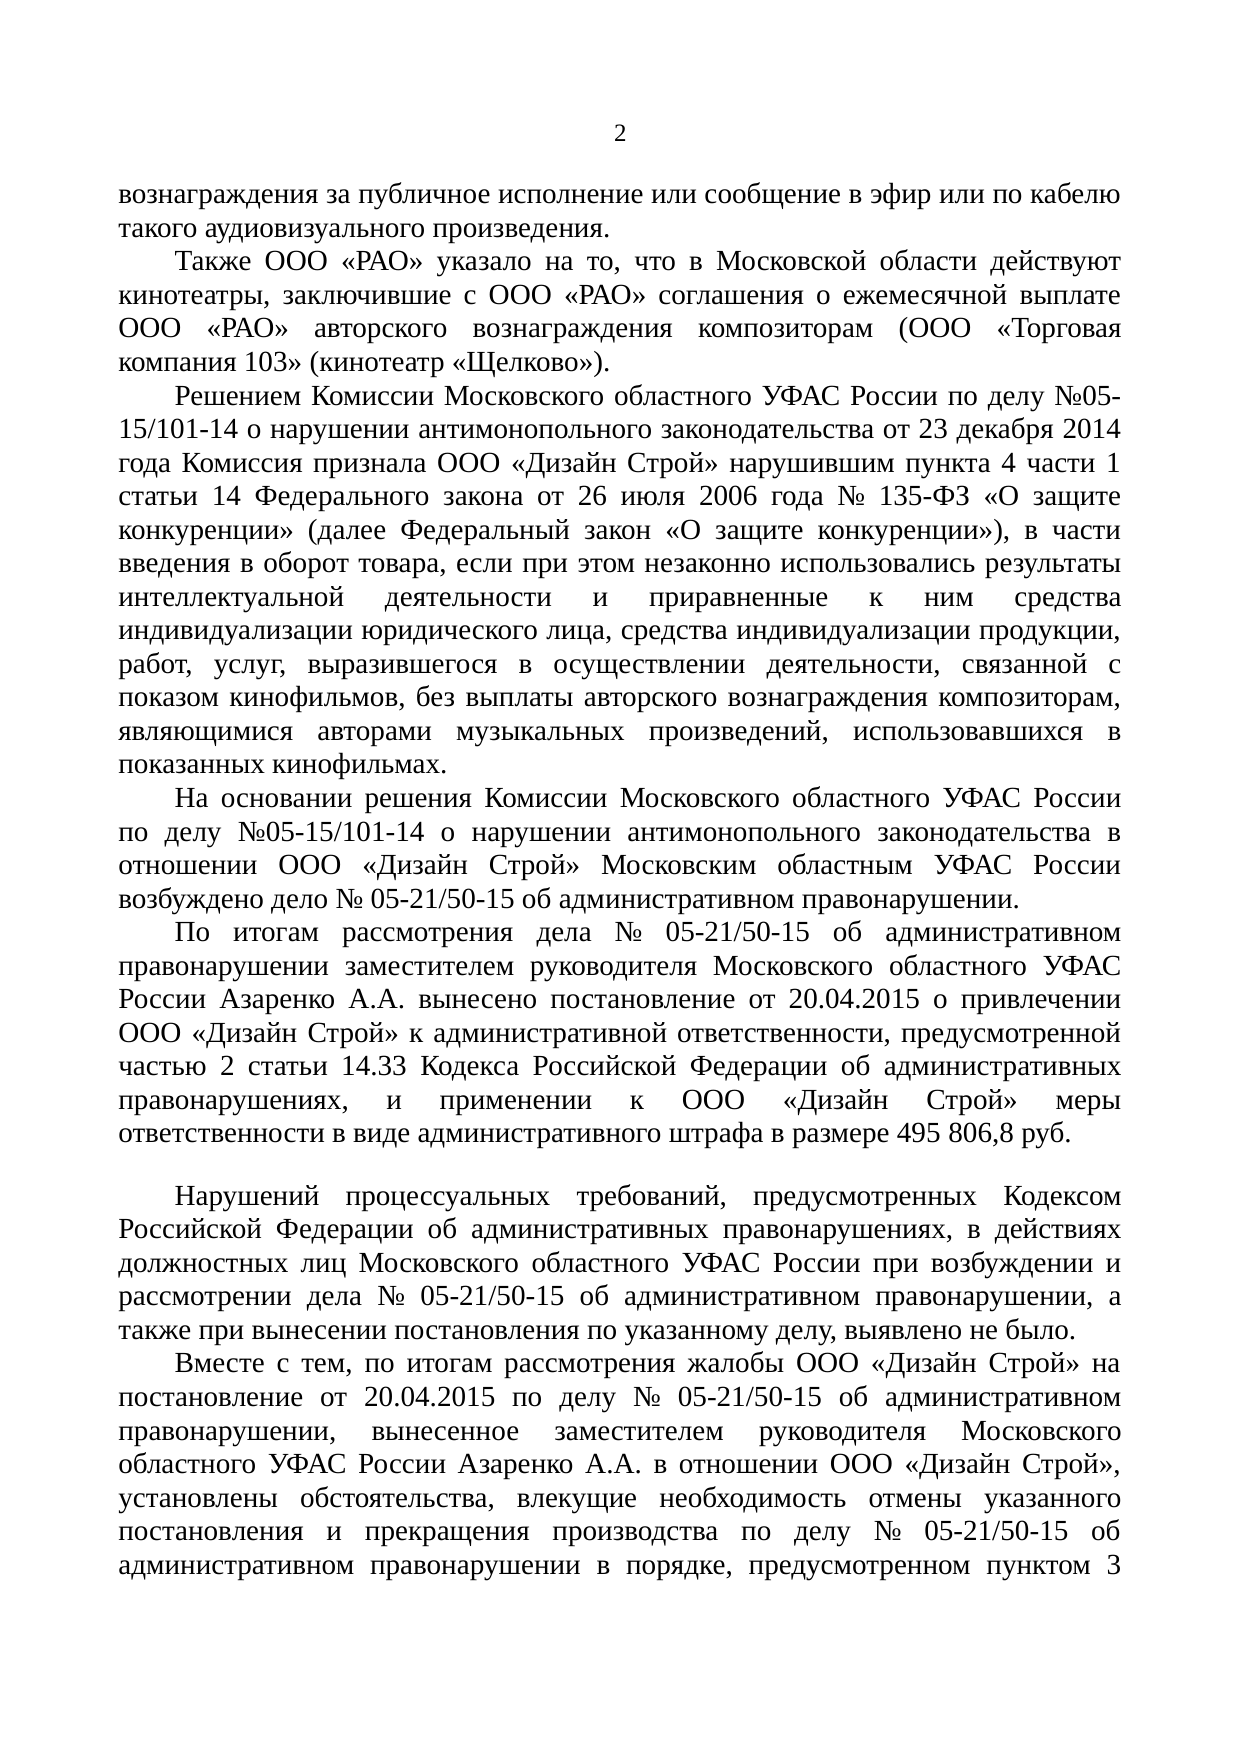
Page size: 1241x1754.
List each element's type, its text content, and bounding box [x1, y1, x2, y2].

text На основании решения Комиссии Московского областного УФАС России по делу №05-15/101-14 о нарушении антимонопольного законодательства в отношении ООО «Дизайн Строй» Московским областным УФАС России возбуждено дело № 05-21/50-15 об административном правонарушении. [118, 780, 1122, 914]
text По итогам рассмотрения дела № 05-21/50-15 об административном правонарушении заместителем руководителя Московского областного УФАС России Азаренко А.А. вынесено постановление от 20.04.2015 о привлечении ООО «Дизайн Строй» к административной ответственности, предусмотренной частью 2 статьи 14.33 Кодекса Российской Федерации об административных правонарушениях, и применении к ООО «Дизайн Строй» меры ответственности в виде административного штрафа в размере 495 806,8 руб. [118, 914, 1122, 1149]
text Вместе с тем, по итогам рассмотрения жалобы ООО «Дизайн Строй» на постановление от 20.04.2015 по делу № 05-21/50-15 об административном правонарушении, вынесенное заместителем руководителя Московского областного УФАС России Азаренко А.А. в отношении ООО «Дизайн Строй», установлены обстоятельства, влекущие необходимость отмены указанного постановления и прекращения производства по делу № 05-21/50-15 об административном правонарушении в порядке, предусмотренном пунктом 3 [118, 1346, 1122, 1580]
text вознаграждения за публичное исполнение или сообщение в эфир или по кабелю такого аудиовизуального произведения. [118, 176, 1122, 243]
text Также ООО «РАО» указало на то, что в Московской области действуют кинотеатры, заключившие с ООО «РАО» соглашения о ежемесячной выплате ООО «РАО» авторского вознаграждения композиторам (ООО «Торговая компания 103» (кинотеатр «Щелково»). [118, 243, 1122, 378]
text Нарушений процессуальных требований, предусмотренных Кодексом Российской Федерации об административных правонарушениях, в действиях должностных лиц Московского областного УФАС России при возбуждении и рассмотрении дела № 05-21/50-15 об административном правонарушении, а также при вынесении постановления по указанному делу, выявлено не было. [118, 1178, 1122, 1346]
text Решением Комиссии Московского областного УФАС России по делу №05-15/101-14 о нарушении антимонопольного законодательства от 23 декабря 2014 года Комиссия признала ООО «Дизайн Строй» нарушившим пункта 4 части 1 статьи 14 Федерального закона от 26 июля 2006 года № 135-ФЗ «О защите конкуренции» (далее Федеральный закон «О защите конкуренции»), в части введения в оборот товара, если при этом незаконно использовались результаты интеллектуальной деятельности и приравненные к ним средства индивидуализации юридического лица, средства индивидуализации продукции, работ, услуг, выразившегося в осуществлении деятельности, связанной с показом кинофильмов, без выплаты авторского вознаграждения композиторам, являющимися авторами музыкальных произведений, использовавшихся в показанных кинофильмах. [118, 378, 1122, 780]
